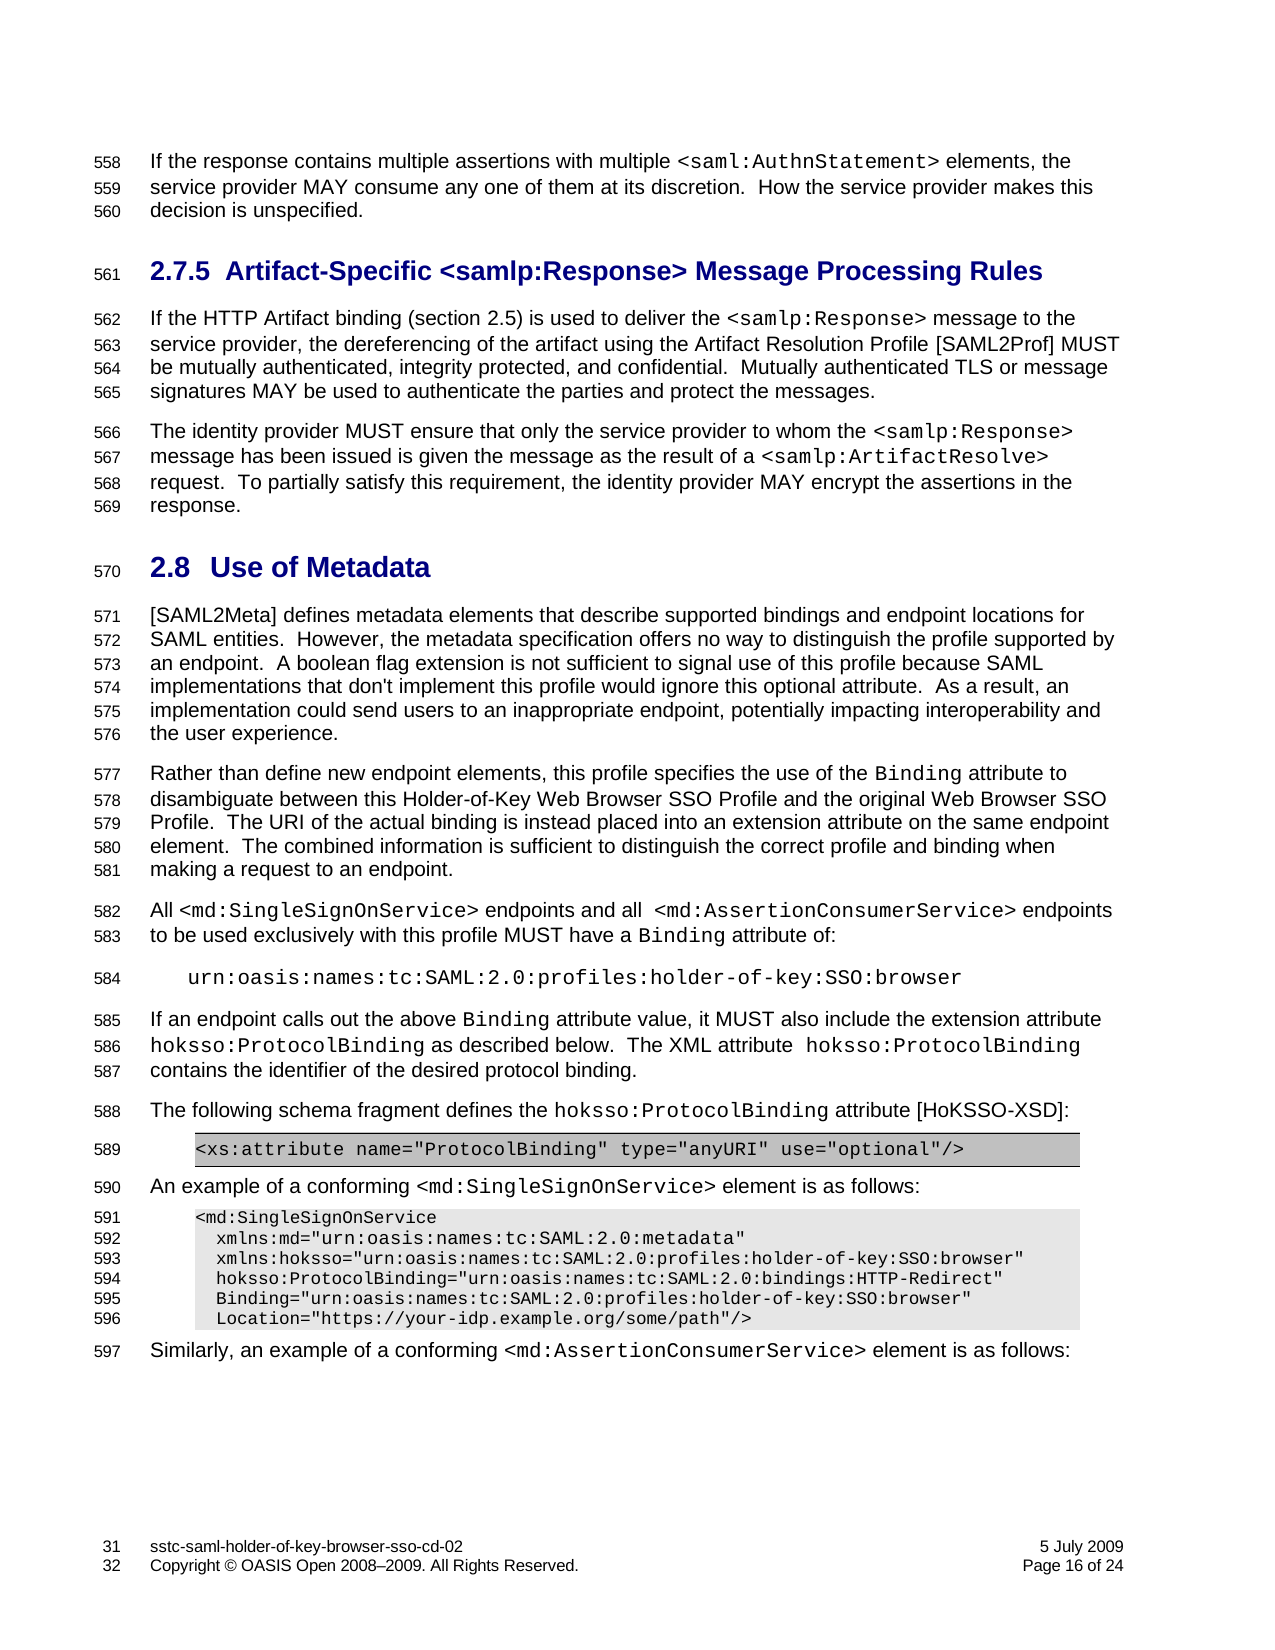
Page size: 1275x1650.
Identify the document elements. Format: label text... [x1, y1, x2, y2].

text <md:SingleSignOnService xmlns:md="urn:oasis:names:tc:SAML:2.0:metadata" xmlns:hoksso="urn:oasis:names:tc:SAML:2.0:profiles:holder-of-key:SSO:browser" hoksso:ProtocolBinding="urn:oasis:names:tc:SAML:2.0:bindings:HTTP-Redirect" Binding="urn:oasis:names:tc:SAML:2.0:profiles:holder-of-key:SSO:browser" Location="https://your-idp.example.org/some/path"/> [195, 1209, 1080, 1330]
text All <md:SingleSignOnService> endpoints and all <md:AssertionConsumerService> endpoints to be used exclusively with this profile MUST have a Binding attribute of: [150, 898, 1125, 949]
text urn:oasis:names:tc:SAML:2.0:profiles:holder-of-key:SSO:browser [150, 966, 1125, 991]
text Similarly, an example of a conforming <md:AssertionConsumerService> element is as follows: [150, 1339, 1125, 1364]
text The identity provider MUST ensure that only the service provider to whom the <samlp:Response> message has been issued is given the message as the result of a <samlp:ArtifactResolve> request. To partially satisfy this requirement, the identity provider MAY encrypt the assertions in the response. [150, 419, 1125, 517]
text If an endpoint calls out the above Binding attribute value, it MUST also include the extension attribute hoksso:ProtocolBinding as described below. The XML attribute hoksso:ProtocolBinding contains the identifier of the desired protocol binding. [150, 1008, 1125, 1082]
text An example of a conforming <md:SingleSignOnService> element is as follows: [150, 1175, 1125, 1200]
text [SAML2Meta] defines metadata elements that describe supported bindings and endpoint locations for SAML entities. However, the metadata specification offers no way to distinguish the profile supported by an endpoint. A boolean flag extension is not sufficient to signal use of this profile because SAML implementations that don't implement this profile would ignore this optional attribute. As a result, an implementation could send users to an inappropriate endpoint, potentially impacting interoperability and the user experience. [150, 604, 1125, 745]
text If the HTTP Artifact binding (section 2.5) is used to deliver the <samlp:Response> message to the service provider, the dereferencing of the artifact using the Artifact Resolution Profile [SAML2Prof] MUST be mutually authenticated, integrity protected, and confidential. Mutually authenticated TLS or message signatures MAY be used to authenticate the parties and protect the messages. [150, 307, 1125, 403]
text <xs:attribute name="ProtocolBinding" type="anyURI" use="optional"/> [195, 1134, 1080, 1166]
text The following schema fragment defines the hoksso:ProtocolBinding attribute [HoKSSO-XSD]: [150, 1099, 1125, 1124]
subtitle Artifact-Specific <samlp:Response> Message Processing Rules [150, 256, 1125, 286]
text If the response contains multiple assertions with multiple <saml:AuthnStatement> elements, the service provider MAY consume any one of them at its discretion. How the service provider makes this decision is unspecified. [150, 150, 1125, 222]
text Rather than define new endpoint elements, this profile specifies the use of the Binding attribute to disambiguate between this Holder-of-Key Web Browser SSO Profile and the original Web Browser SSO Profile. The URI of the actual binding is instead placed into an extension attribute on the same endpoint element. The combined information is sufficient to distinguish the correct profile and binding when making a request to an endpoint. [150, 762, 1125, 881]
subtitle Use of Metadata [150, 551, 1125, 583]
